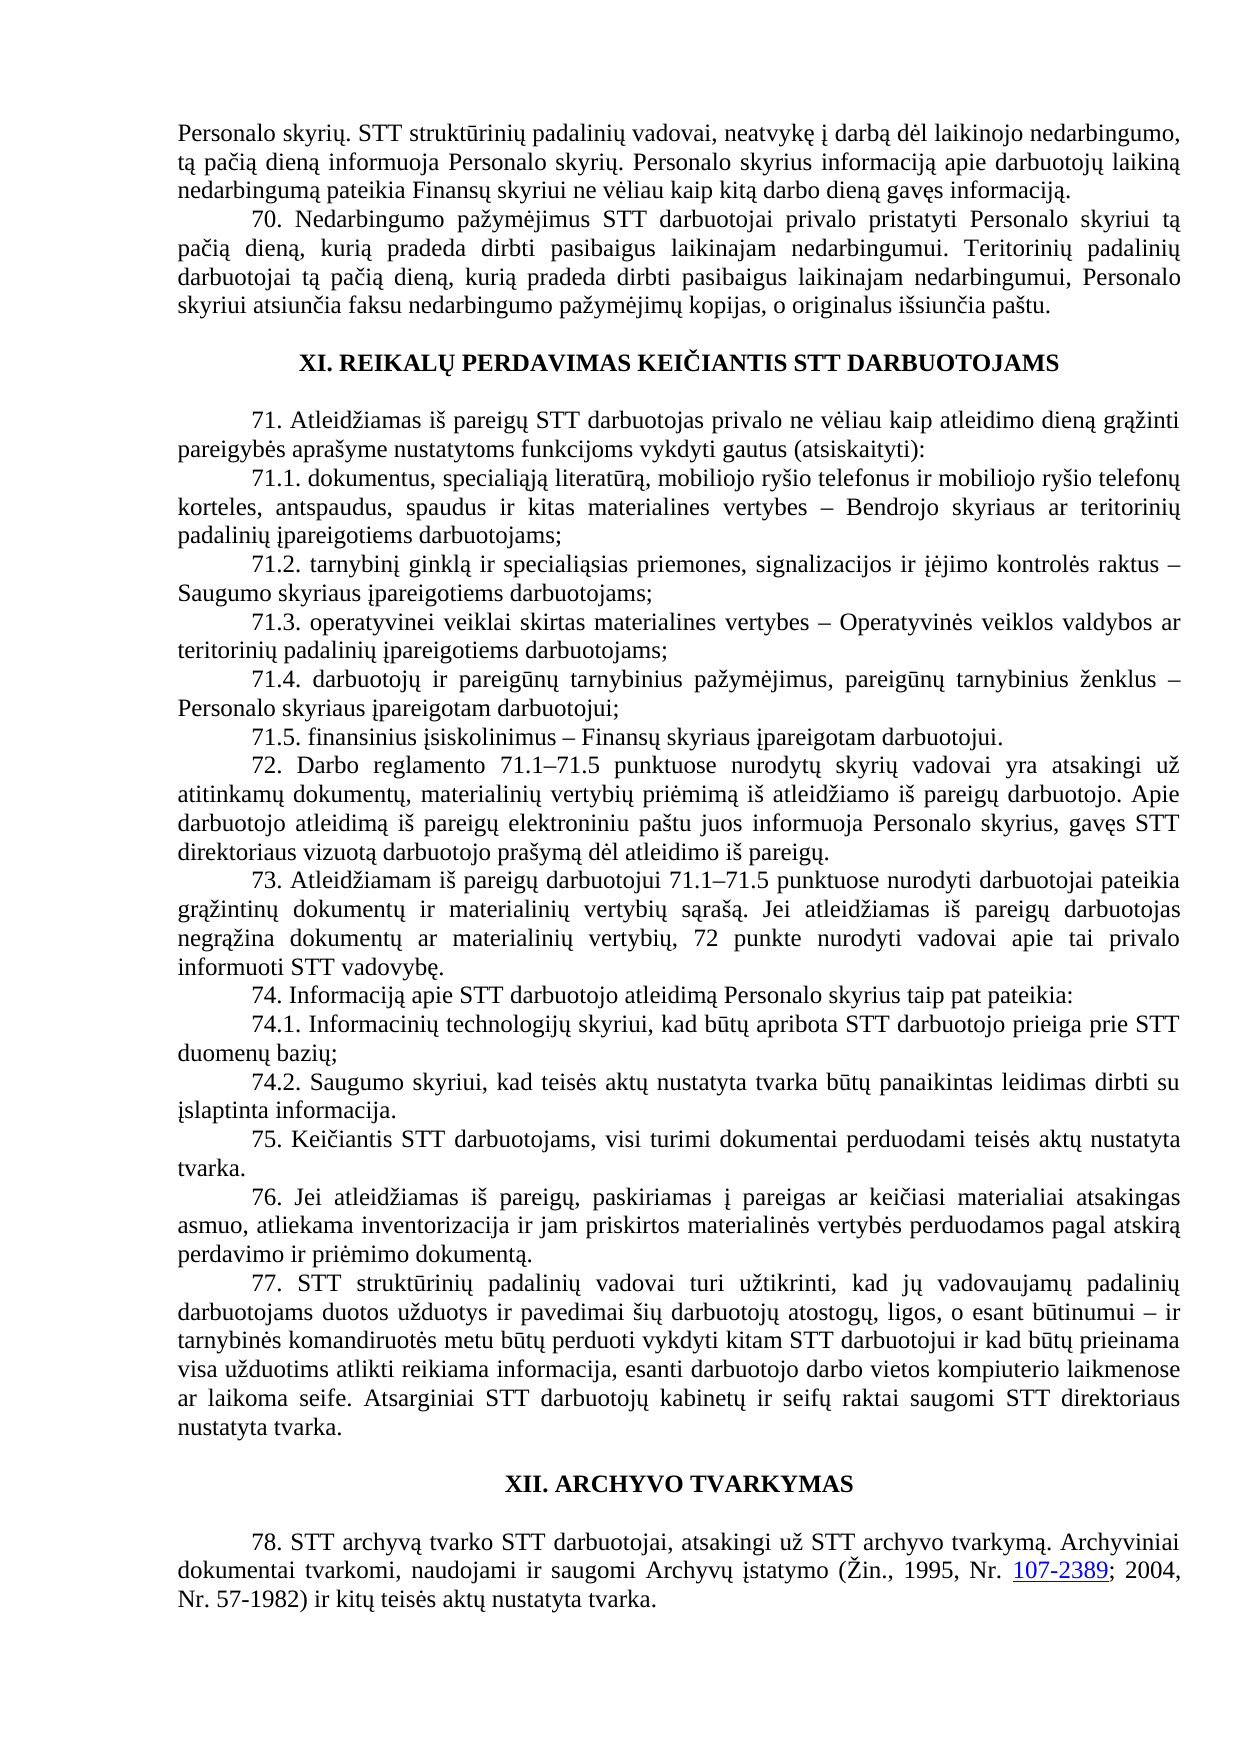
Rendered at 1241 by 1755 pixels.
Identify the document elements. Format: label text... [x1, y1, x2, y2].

text 75. Keičiantis STT darbuotojams, visi turimi dokumentai perduodami teisės aktų nustatyta tvarka. [177, 1124, 1181, 1182]
text 77. STT struktūrinių padalinių vadovai turi užtikrinti, kad jų vadovaujamų padalinių darbuotojams duotos užduotys ir pavedimai šių darbuotojų atostogų, ligos, o esant būtinumui – ir tarnybinės komandiruotės metu būtų perduoti vykdyti kitam STT darbuotojui ir kad būtų prieinama visa užduotims atlikti reikiama informacija, esanti darbuotojo darbo vietos kompiuterio laikmenose ar laikoma seife. Atsarginiai STT darbuotojų kabinetų ir seifų raktai saugomi STT direktoriaus nustatyta tvarka. [177, 1268, 1181, 1441]
text 74.1. Informacinių technologijų skyriui, kad būtų apribota STT darbuotojo prieiga prie STT duomenų bazių; [177, 1009, 1181, 1067]
text 76. Jei atleidžiamas iš pareigų, paskiriamas į pareigas ar keičiasi materialiai atsakingas asmuo, atliekama inventorizacija ir jam priskirtos materialinės vertybės perduodamos pagal atskirą perdavimo ir priėmimo dokumentą. [177, 1182, 1181, 1268]
text 71.4. darbuotojų ir pareigūnų tarnybinius pažymėjimus, pareigūnų tarnybinius ženklus – Personalo skyriaus įpareigotam darbuotojui; [177, 664, 1181, 722]
text Personalo skyrių. STT struktūrinių padalinių vadovai, neatvykę į darbą dėl laikinojo nedarbingumo, tą pačią dieną informuoja Personalo skyrių. Personalo skyrius informaciją apie darbuotojų laikiną nedarbingumą pateikia Finansų skyriui ne vėliau kaip kitą darbo dieną gavęs informaciją. [177, 118, 1181, 204]
text 74. Informaciją apie STT darbuotojo atleidimą Personalo skyrius taip pat pateikia: [177, 981, 1181, 1009]
text 73. Atleidžiamam iš pareigų darbuotojui 71.1–71.5 punktuose nurodyti darbuotojai pateikia grąžintinų dokumentų ir materialinių vertybių sąrašą. Jei atleidžiamas iš pareigų darbuotojas negrąžina dokumentų ar materialinių vertybių, 72 punkte nurodyti vadovai apie tai privalo informuoti STT vadovybę. [177, 866, 1181, 981]
text XII. ARCHYVO TVARKYMAS [177, 1469, 1181, 1498]
text 71.1. dokumentus, specialiąją literatūrą, mobiliojo ryšio telefonus ir mobiliojo ryšio telefonų korteles, antspaudus, spaudus ir kitas materialines vertybes – Bendrojo skyriaus ar teritorinių padalinių įpareigotiems darbuotojams; [177, 463, 1181, 549]
text 71.3. operatyvinei veiklai skirtas materialines vertybes – Operatyvinės veiklos valdybos ar teritorinių padalinių įpareigotiems darbuotojams; [177, 607, 1181, 664]
text 74.2. Saugumo skyriui, kad teisės aktų nustatyta tvarka būtų panaikintas leidimas dirbti su įslaptinta informacija. [177, 1067, 1181, 1124]
text XI. REIKALŲ PERDAVIMAS KEIČIANTIS STT DARBUOTOJAMS [177, 348, 1181, 377]
text 71.2. tarnybinį ginklą ir specialiąsias priemones, signalizacijos ir įėjimo kontrolės raktus – Saugumo skyriaus įpareigotiems darbuotojams; [177, 549, 1181, 607]
text 78. STT archyvą tvarko STT darbuotojai, atsakingi už STT archyvo tvarkymą. Archyviniai dokumentai tvarkomi, naudojami ir saugomi Archyvų įstatymo (Žin., 1995, Nr. 107-2389; 2004, Nr. 57-1982) ir kitų teisės aktų nustatyta tvarka. [177, 1527, 1181, 1613]
text 70. Nedarbingumo pažymėjimus STT darbuotojai privalo pristatyti Personalo skyriui tą pačią dieną, kurią pradeda dirbti pasibaigus laikinajam nedarbingumui. Teritorinių padalinių darbuotojai tą pačią dieną, kurią pradeda dirbti pasibaigus laikinajam nedarbingumui, Personalo skyriui atsiunčia faksu nedarbingumo pažymėjimų kopijas, o originalus išsiunčia paštu. [177, 204, 1181, 319]
text 72. Darbo reglamento 71.1–71.5 punktuose nurodytų skyrių vadovai yra atsakingi už atitinkamų dokumentų, materialinių vertybių priėmimą iš atleidžiamo iš pareigų darbuotojo. Apie darbuotojo atleidimą iš pareigų elektroniniu paštu juos informuoja Personalo skyrius, gavęs STT direktoriaus vizuotą darbuotojo prašymą dėl atleidimo iš pareigų. [177, 751, 1181, 866]
text 71. Atleidžiamas iš pareigų STT darbuotojas privalo ne vėliau kaip atleidimo dieną grąžinti pareigybės aprašyme nustatytoms funkcijoms vykdyti gautus (atsiskaityti): [177, 406, 1181, 463]
text 71.5. finansinius įsiskolinimus – Finansų skyriaus įpareigotam darbuotojui. [177, 722, 1181, 751]
